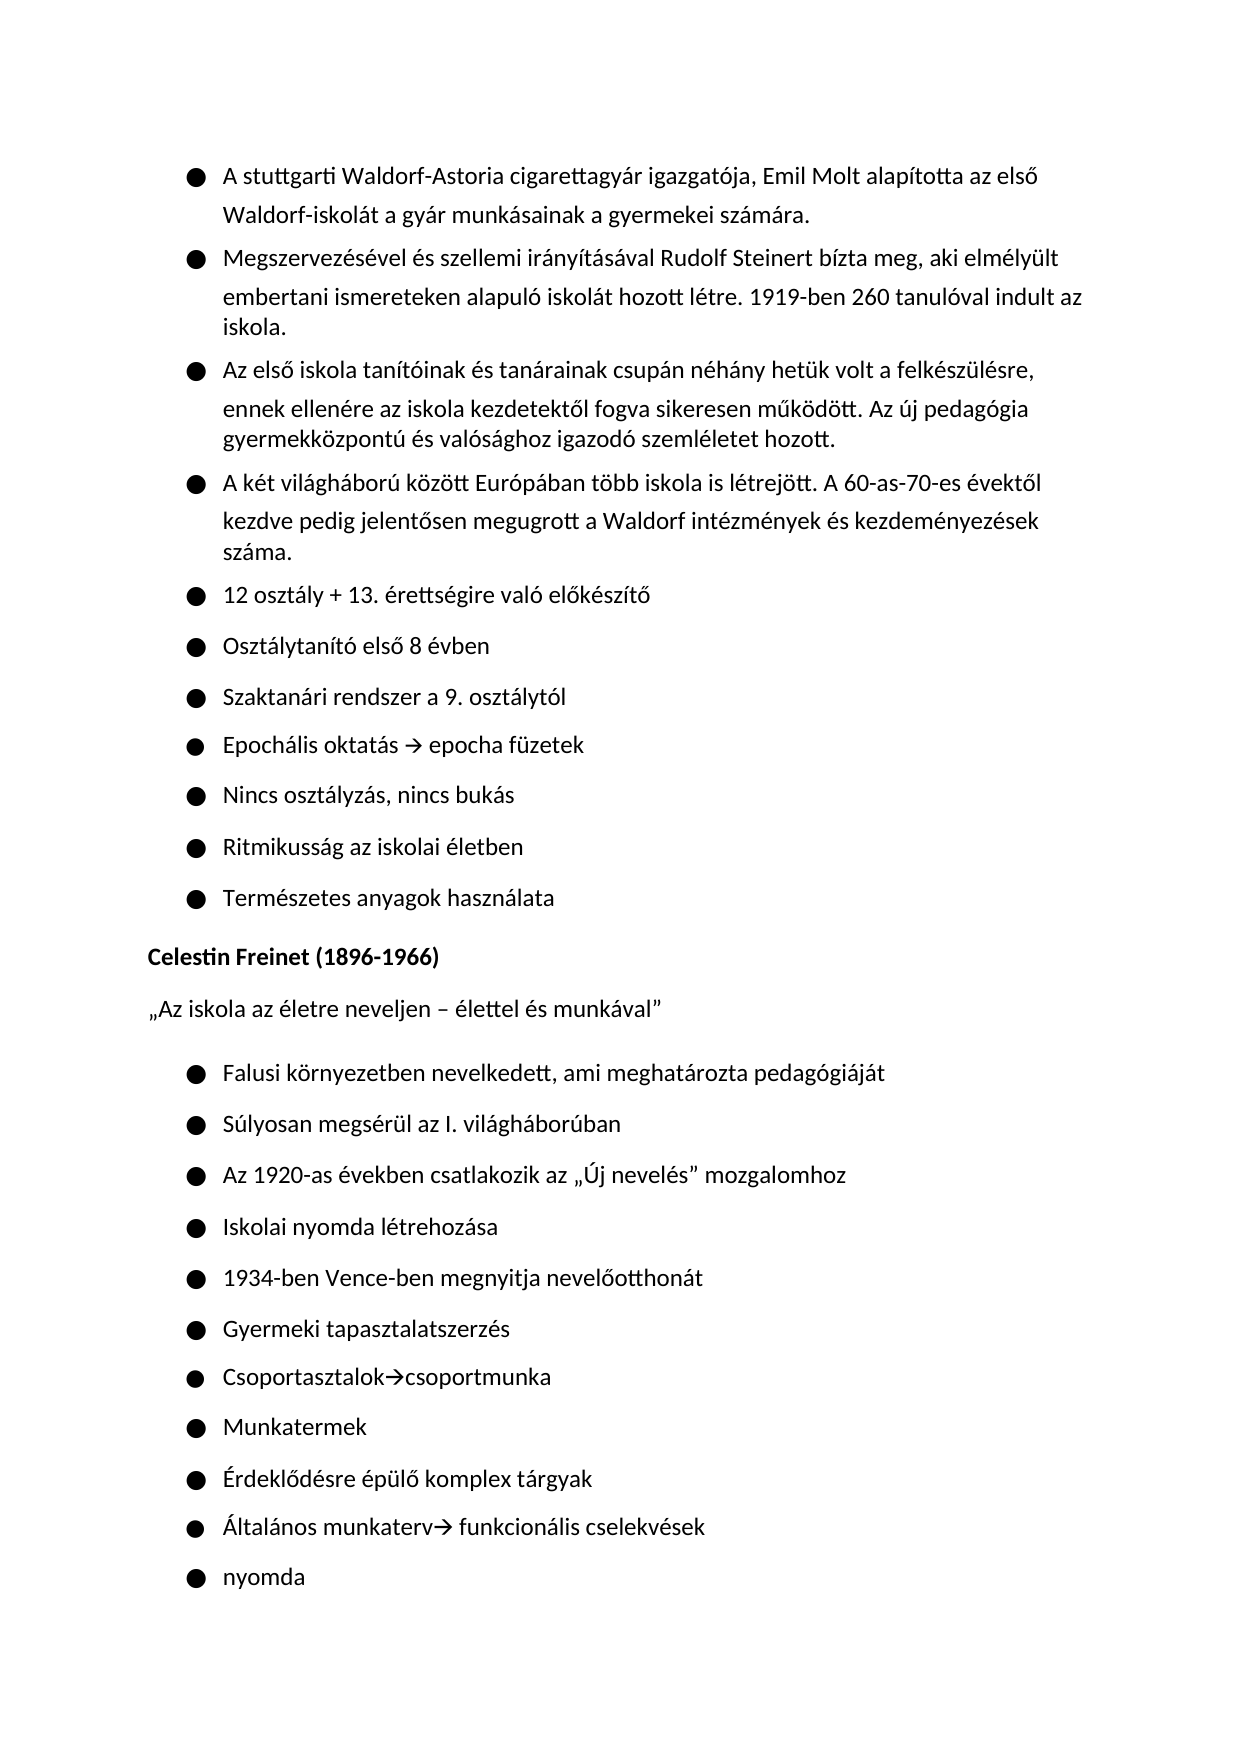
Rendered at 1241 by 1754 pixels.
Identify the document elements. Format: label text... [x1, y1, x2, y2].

list Osztálytanító első 8 évben [185, 617, 1093, 669]
list A két világháború között Európában több iskola is létrejött. A 60-as-70-es évektől kezdve pedig jelentősen megugrott a Waldorf intézmények és kezdeményezések száma. [185, 454, 1093, 566]
list Nincs osztályzás, nincs bukás [185, 767, 1093, 818]
list Általános munkaterv🡪 funkcionális cselekvések [185, 1501, 1093, 1548]
list Ritmikusság az iskolai életben [185, 818, 1093, 869]
list Érdeklődésre épülő komplex tárgyak [185, 1450, 1093, 1501]
list Munkatermek [185, 1399, 1093, 1450]
list Az első iskola tanítóinak és tanárainak csupán néhány hetük volt a felkészülésre, ennek ellenére az iskola kezdetektől fogva sikeresen működött. Az új pedagógia gyermekközpontú és valósághoz igazodó szemléletet hozott. [185, 342, 1093, 454]
list Gyermeki tapasztalatszerzés [185, 1301, 1093, 1352]
list Megszervezésével és szellemi irányításával Rudolf Steinert bízta meg, aki elmélyült embertani ismereteken alapuló iskolát hozott létre. 1919-ben 260 tanulóval indult az iskola. [185, 229, 1093, 342]
list Falusi környezetben nevelkedett, ami meghatározta pedagógiáját [185, 1044, 1093, 1096]
list 12 osztály + 13. érettségire való előkészítő [185, 566, 1093, 617]
list Iskolai nyomda létrehozása [185, 1198, 1093, 1249]
list Súlyosan megsérül az I. világháborúban [185, 1096, 1093, 1147]
list nyomda [185, 1548, 1093, 1599]
text Celestin Freinet (1896-1966) [148, 942, 1093, 972]
list A stuttgarti Waldorf-Astoria cigarettagyár igazgatója, Emil Molt alapította az első Waldorf-iskolát a gyár munkásainak a gyermekei számára. [185, 148, 1093, 229]
list Az 1920-as években csatlakozik az „Új nevelés” mozgalomhoz [185, 1147, 1093, 1198]
list Epochális oktatás 🡪 epocha füzetek [185, 720, 1093, 767]
list Csoportasztalok🡪csoportmunka [185, 1352, 1093, 1399]
list 1934-ben Vence-ben megnyitja nevelőotthonát [185, 1249, 1093, 1301]
list Természetes anyagok használata [185, 869, 1093, 921]
list Szaktanári rendszer a 9. osztálytól [185, 669, 1093, 720]
text „Az iskola az életre neveljen – élettel és munkával” [148, 993, 1093, 1023]
